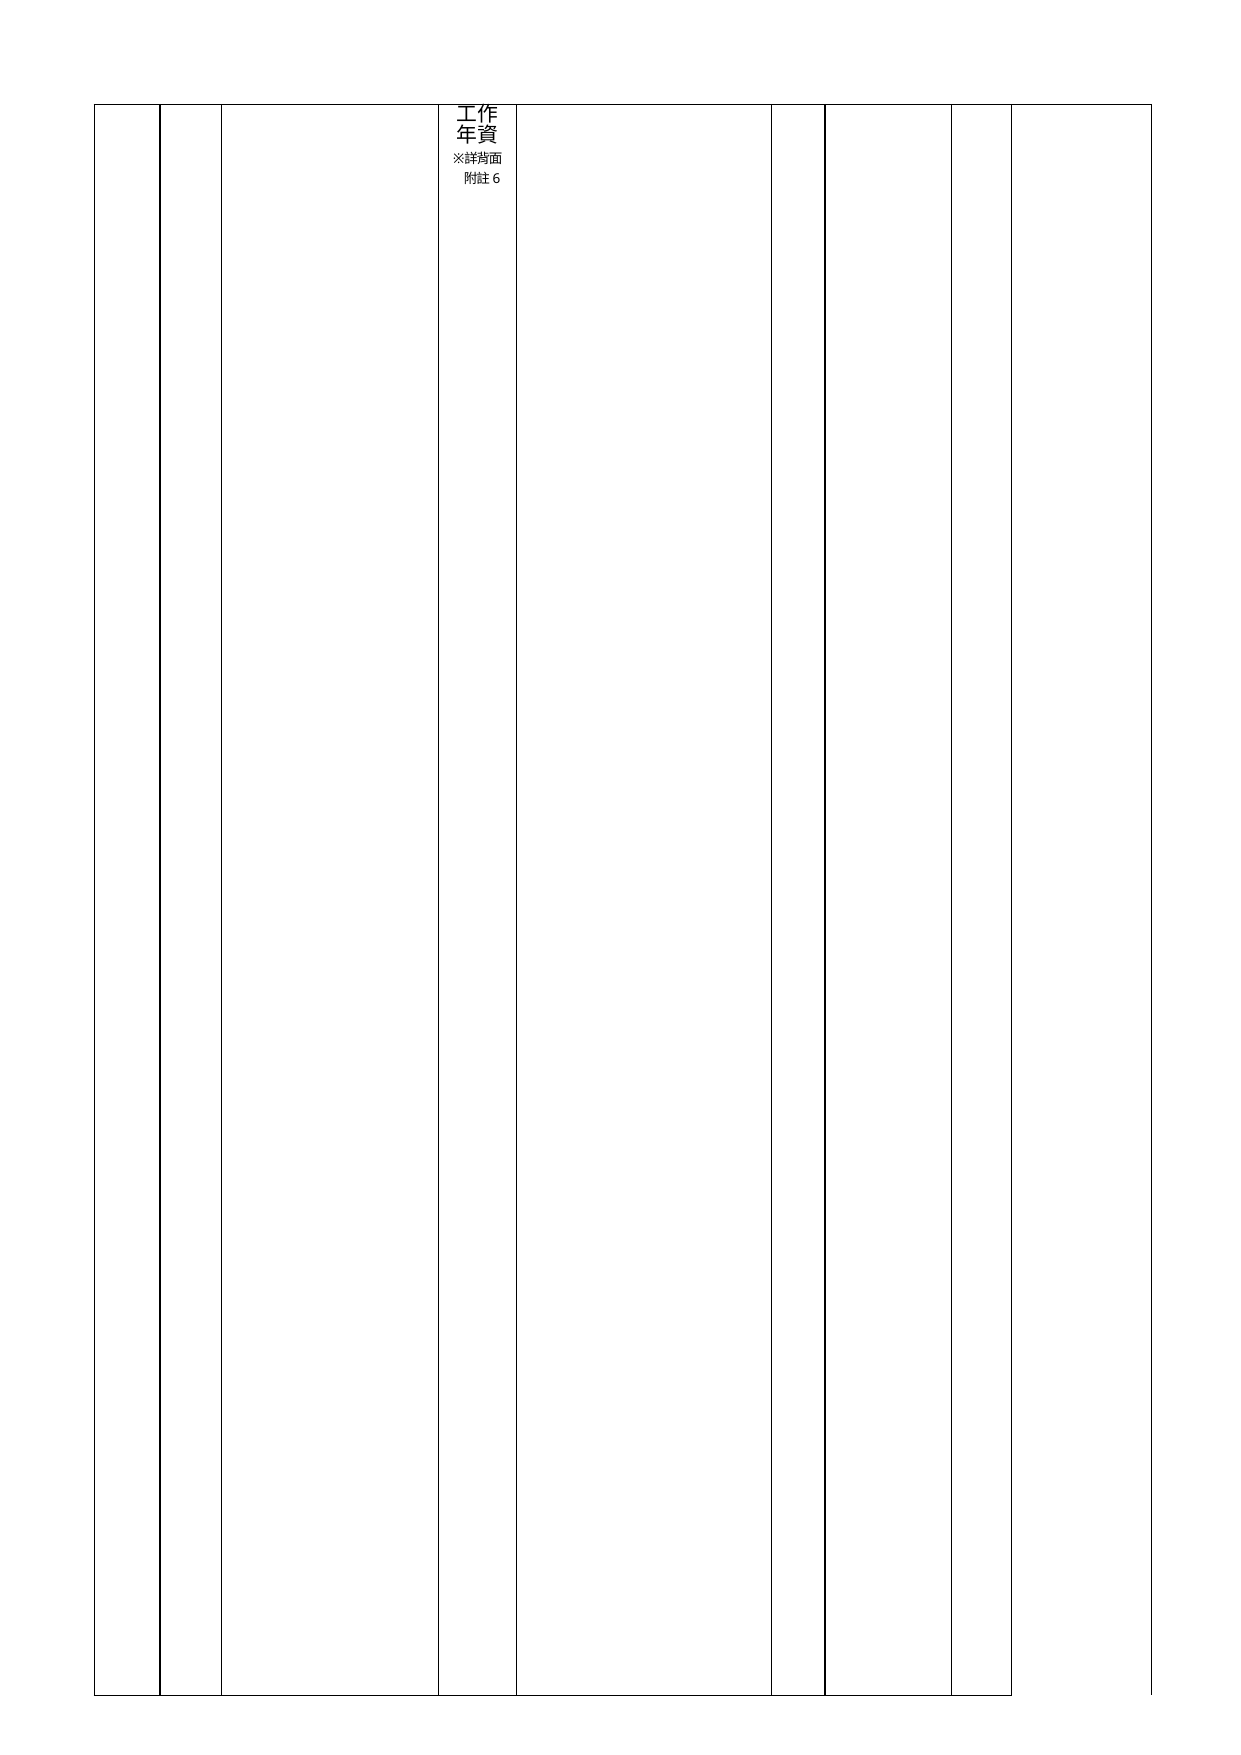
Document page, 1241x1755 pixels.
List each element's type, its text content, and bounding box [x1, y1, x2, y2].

table_cell 每月平 均工資 [161, 105, 221, 1695]
table_cell [1012, 105, 1151, 1695]
table_cell 退休 日期 [952, 105, 1011, 1695]
table_cell ※詳背面附註7 [826, 105, 951, 1695]
table_cell (退休日前六個月內平均工資) ※詳背面附註8 [222, 105, 438, 1695]
table_cell 總工作年資共 年 月 日 ※等於下三列年資加總 [517, 105, 771, 1695]
table_cell 給 付 對 象 資料欄 [95, 105, 159, 1695]
table_cell 給付 基數 [772, 105, 824, 1695]
table_cell 工作 年資 ※詳背面 附註6 [439, 105, 516, 1695]
